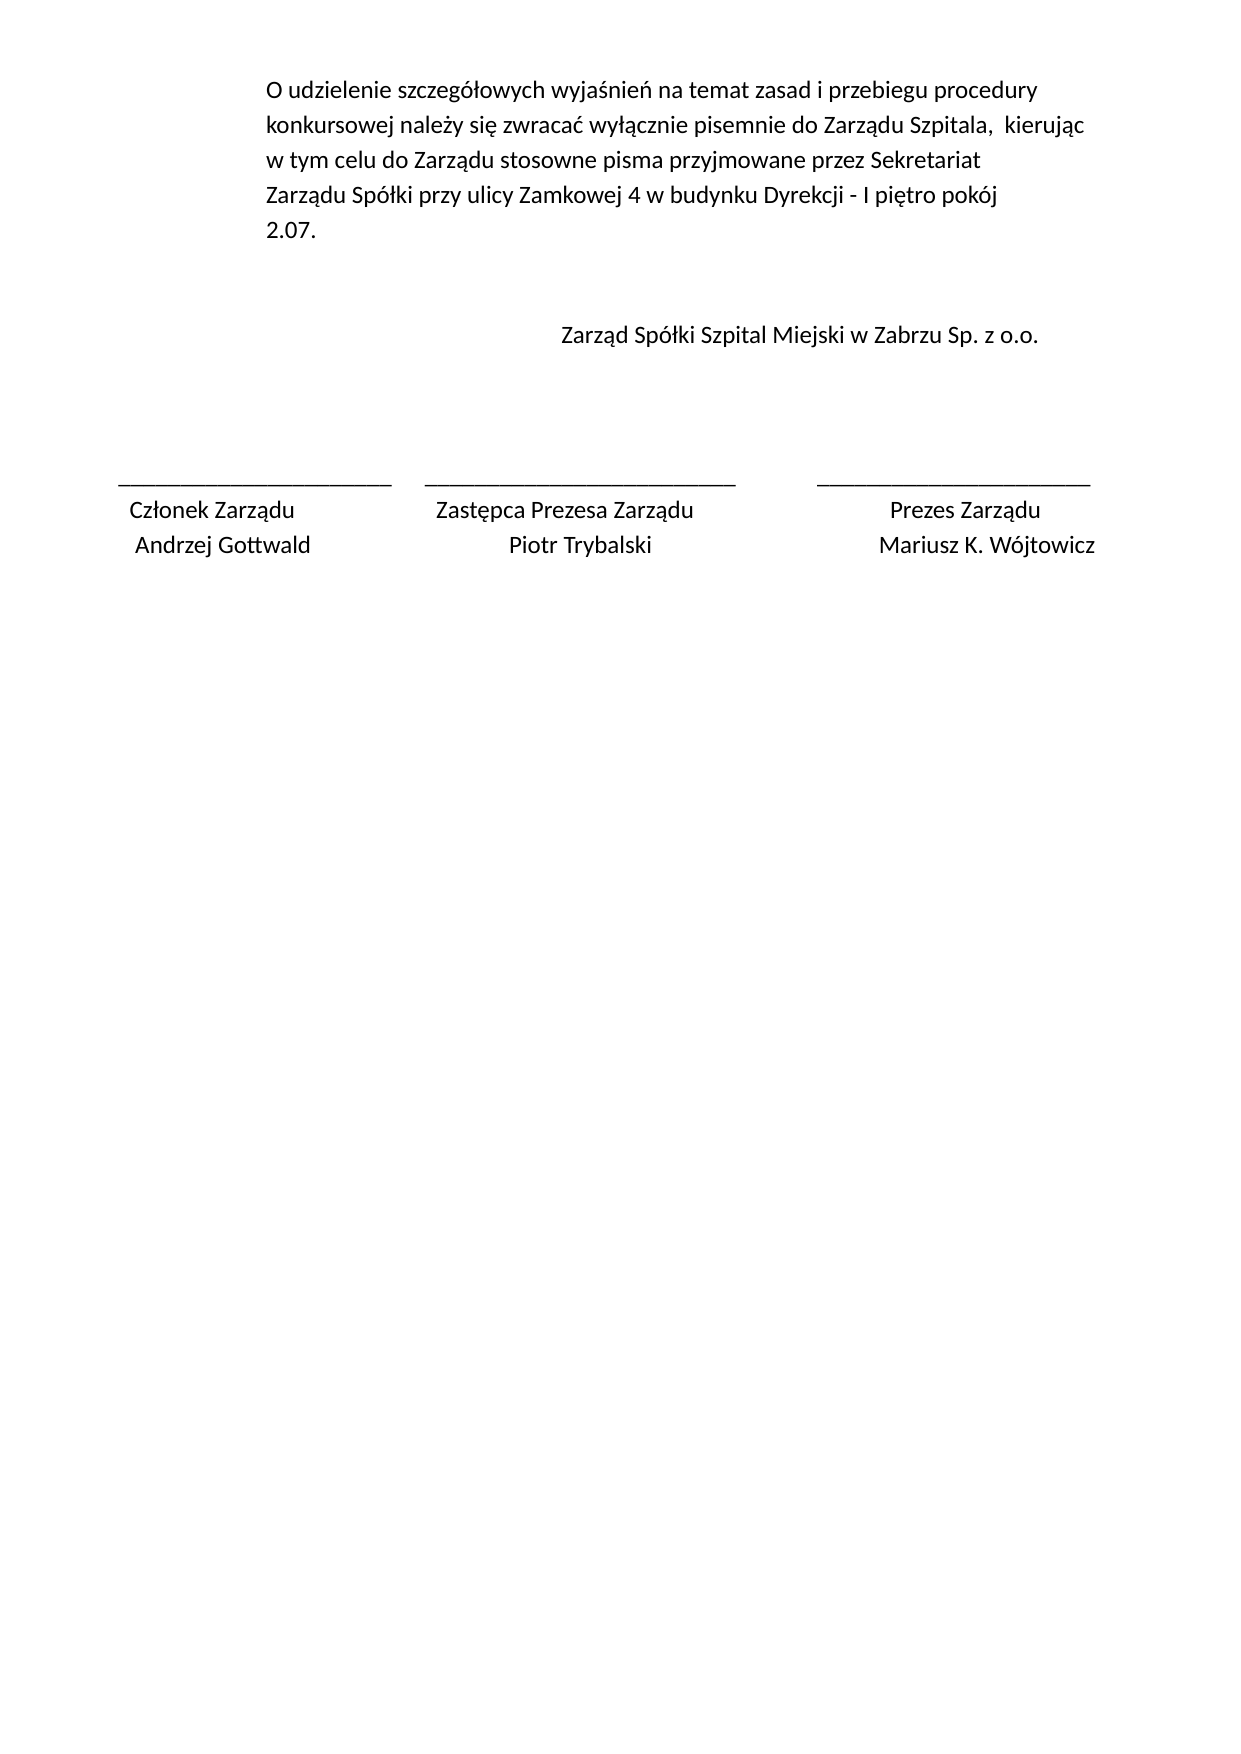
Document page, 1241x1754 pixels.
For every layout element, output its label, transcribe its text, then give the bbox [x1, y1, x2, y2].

text ______________________ _________________________ ______________________ [118, 459, 1122, 489]
text konkursowej należy się zwracać wyłącznie pisemnie do Zarządu Szpitala, kierując w tym celu do Zarządu stosowne pisma przyjmowane przez Sekretariat [118, 109, 1122, 174]
text Andrzej Gottwald Piotr Trybalski Mariusz K. Wójtowicz [118, 529, 1122, 559]
text Zarządu Spółki przy ulicy Zamkowej 4 w budynku Dyrekcji - I piętro pokój [118, 179, 1122, 209]
text 2.07. [118, 214, 1122, 244]
text O udzielenie szczegółowych wyjaśnień na temat zasad i przebiegu procedury [118, 74, 1122, 104]
text Zarząd Spółki Szpital Miejski w Zabrzu Sp. z o.o. [118, 319, 1122, 349]
text Członek Zarządu Zastępca Prezesa Zarządu Prezes Zarządu [118, 494, 1122, 524]
